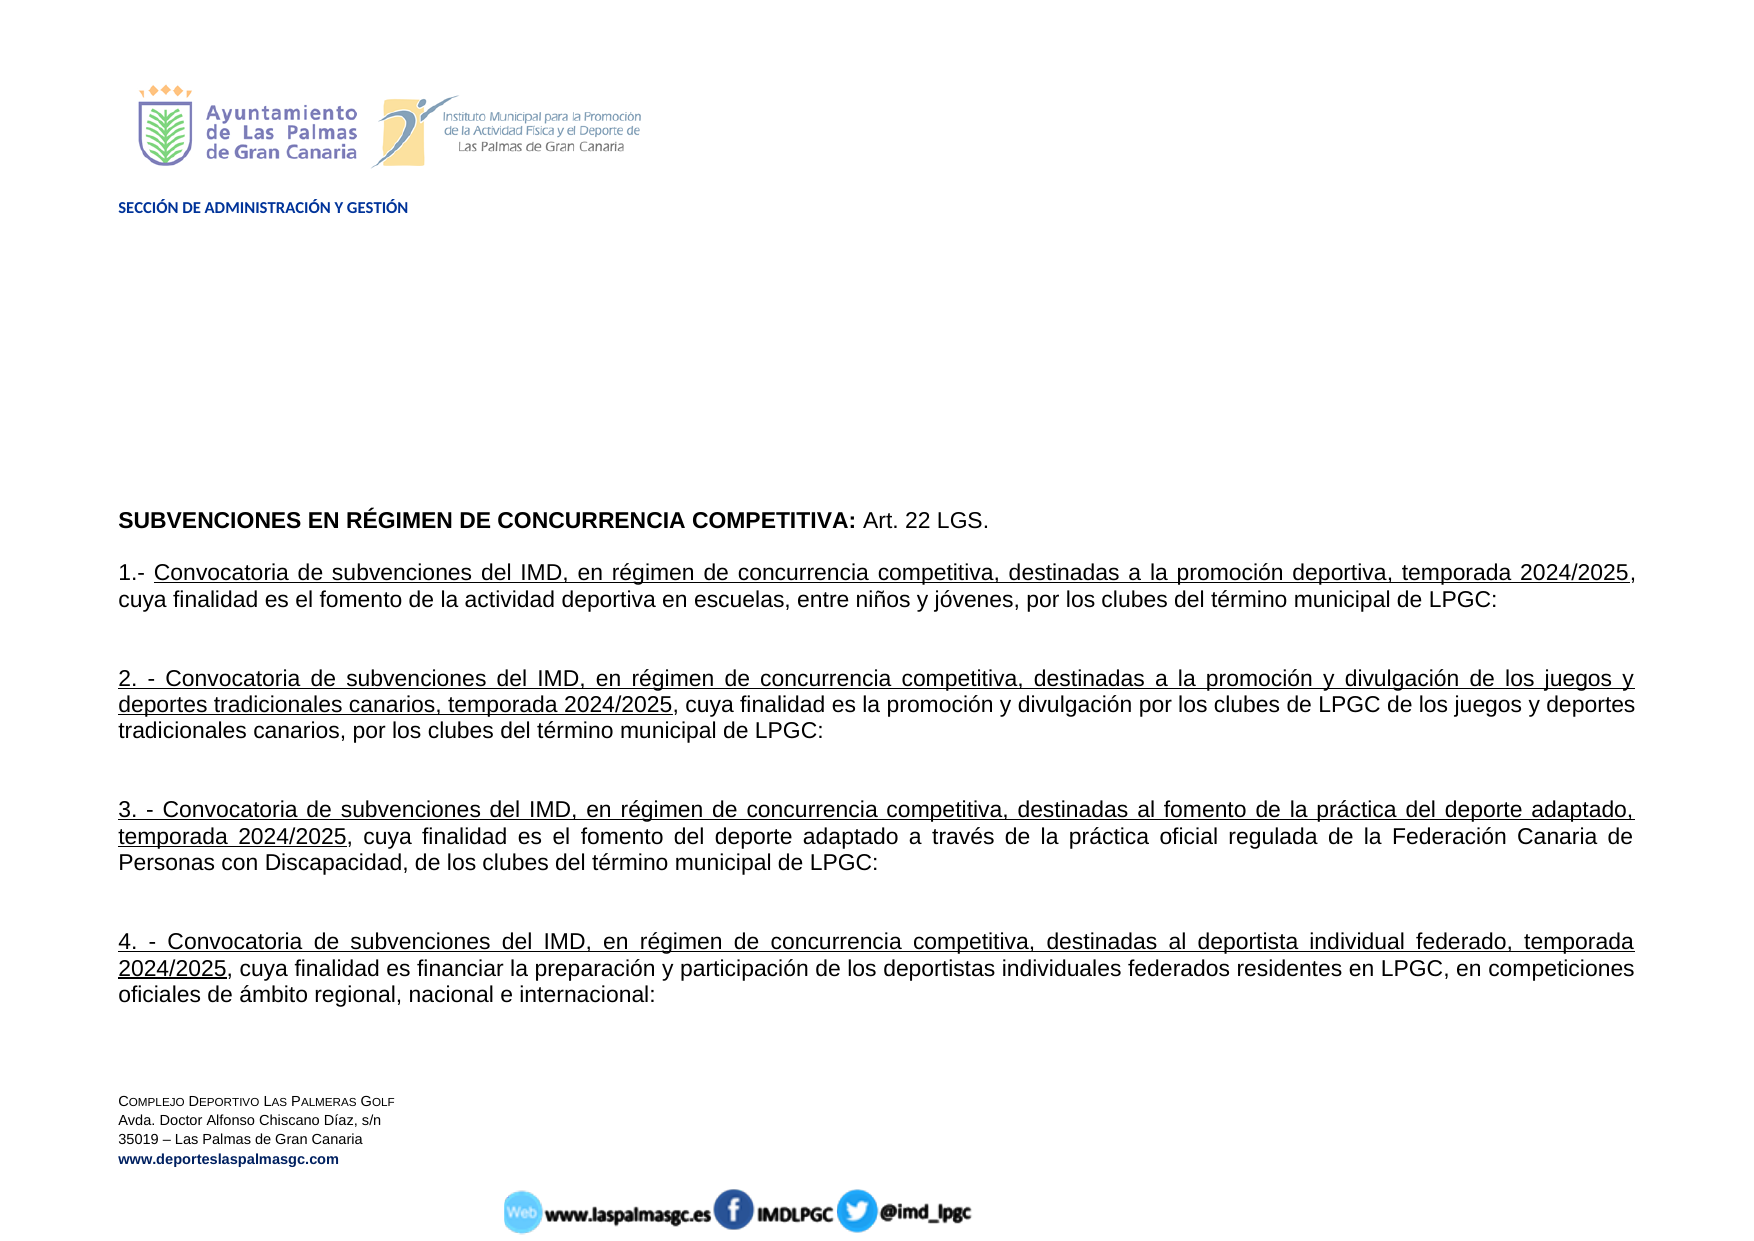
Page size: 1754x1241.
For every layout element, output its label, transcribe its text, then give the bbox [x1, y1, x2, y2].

text SUBVENCIONES EN RÉGIMEN DE CONCURRENCIA COMPETITIVA: Art. 22 LGS. [118, 507, 1654, 533]
text 2. - Convocatoria de subvenciones del IMD, en régimen de concurrencia competitiva, destinadas a la promoción y divulgación de los juegos y deportes tradicionales canarios, temporada 2024/2025, cuya finalidad es la promoción y divulgación por los clubes de LPGC de los juegos y deportes tradicionales canarios, por los clubes del término municipal de LPGC: [118, 665, 1636, 744]
text 1.- Convocatoria de subvenciones del IMD, en régimen de concurrencia competitiva, destinadas a la promoción deportiva, temporada 2024/2025, cuya finalidad es el fomento de la actividad deportiva en escuelas, entre niños y jóvenes, por los clubes del término municipal de LPGC: [118, 559, 1636, 612]
text 3. - Convocatoria de subvenciones del IMD, en régimen de concurrencia competitiva, destinadas al fomento de la práctica del deporte adaptado, temporada 2024/2025, cuya finalidad es el fomento del deporte adaptado a través de la práctica oficial regulada de la Federación Canaria de Personas con Discapacidad, de los clubes del término municipal de LPGC: [118, 796, 1636, 876]
text 4. - Convocatoria de subvenciones del IMD, en régimen de concurrencia competitiva, destinadas al deportista individual federado, temporada 2024/2025, cuya finalidad es financiar la preparación y participación de los deportistas individuales federados residentes en LPGC, en competiciones oficiales de ámbito regional, nacional e internacional: [118, 928, 1636, 1007]
